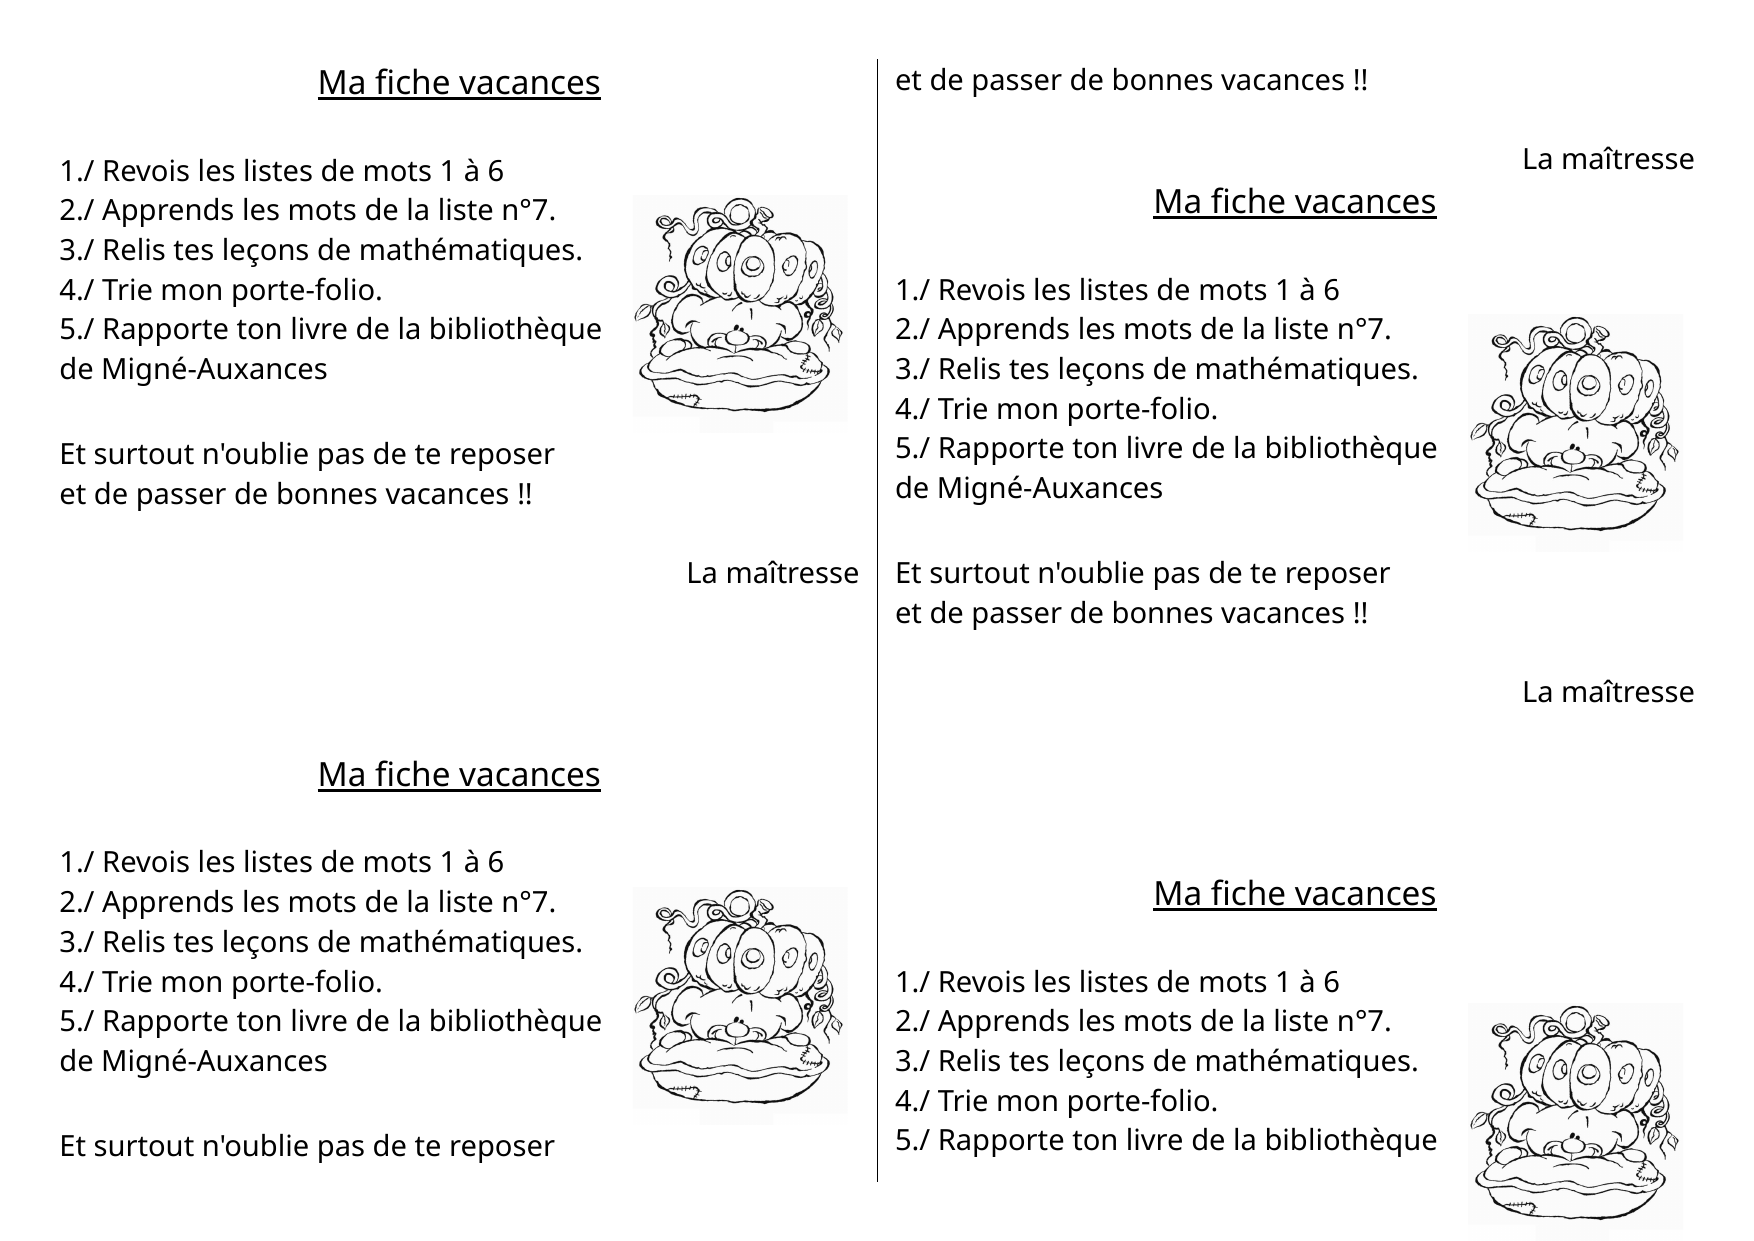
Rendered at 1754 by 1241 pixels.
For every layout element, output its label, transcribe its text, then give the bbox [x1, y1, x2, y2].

text 3./ Relis tes leçons de mathématiques. [895, 1040, 1468, 1080]
text 1./ Revois les listes de mots 1 à 6 [59, 842, 859, 881]
text 5./ Rapporte ton livre de la bibliothèque de Migné-Auxances [895, 428, 1468, 507]
text Ma fiche vacances [59, 59, 859, 104]
text 3./ Relis tes leçons de mathématiques. [59, 229, 632, 269]
text 2./ Apprends les mots de la liste n°7. [895, 1001, 1695, 1040]
picture [632, 195, 848, 433]
text 4./ Trie mon porte-folio. [59, 961, 632, 1001]
picture [1468, 314, 1684, 552]
text Ma fiche vacances [895, 178, 1695, 223]
text et de passer de bonnes vacances !! [895, 592, 1695, 632]
text 1./ Revois les listes de mots 1 à 6 [895, 961, 1695, 1001]
text et de passer de bonnes vacances !! [59, 473, 859, 513]
text 4./ Trie mon porte-folio. [895, 388, 1468, 428]
text 4./ Trie mon porte-folio. [59, 269, 632, 309]
text Et surtout n'oublie pas de te reposer [59, 1125, 859, 1165]
text 1./ Revois les listes de mots 1 à 6 [895, 269, 1695, 309]
text Ma fiche vacances [59, 751, 859, 796]
text La maîtresse [895, 138, 1695, 178]
text 3./ Relis tes leçons de mathématiques. [59, 921, 632, 961]
picture [632, 887, 848, 1125]
text La maîtresse [895, 672, 1695, 711]
text 2./ Apprends les mots de la liste n°7. [59, 189, 859, 229]
text et de passer de bonnes vacances !! [895, 59, 1695, 99]
text 5./ Rapporte ton livre de la bibliothèque [895, 1119, 1468, 1159]
text 2./ Apprends les mots de la liste n°7. [59, 881, 859, 921]
picture [1468, 1003, 1684, 1241]
text Et surtout n'oublie pas de te reposer [895, 552, 1695, 592]
text 3./ Relis tes leçons de mathématiques. [895, 348, 1468, 388]
text 5./ Rapporte ton livre de la bibliothèque de Migné-Auxances [59, 309, 632, 388]
text La maîtresse [59, 552, 859, 592]
text 4./ Trie mon porte-folio. [895, 1080, 1468, 1119]
text 1./ Revois les listes de mots 1 à 6 [59, 150, 859, 189]
text 5./ Rapporte ton livre de la bibliothèque de Migné-Auxances [59, 1001, 632, 1080]
text Ma fiche vacances [895, 870, 1695, 915]
text Et surtout n'oublie pas de te reposer [59, 433, 859, 473]
text 2./ Apprends les mots de la liste n°7. [895, 309, 1695, 348]
